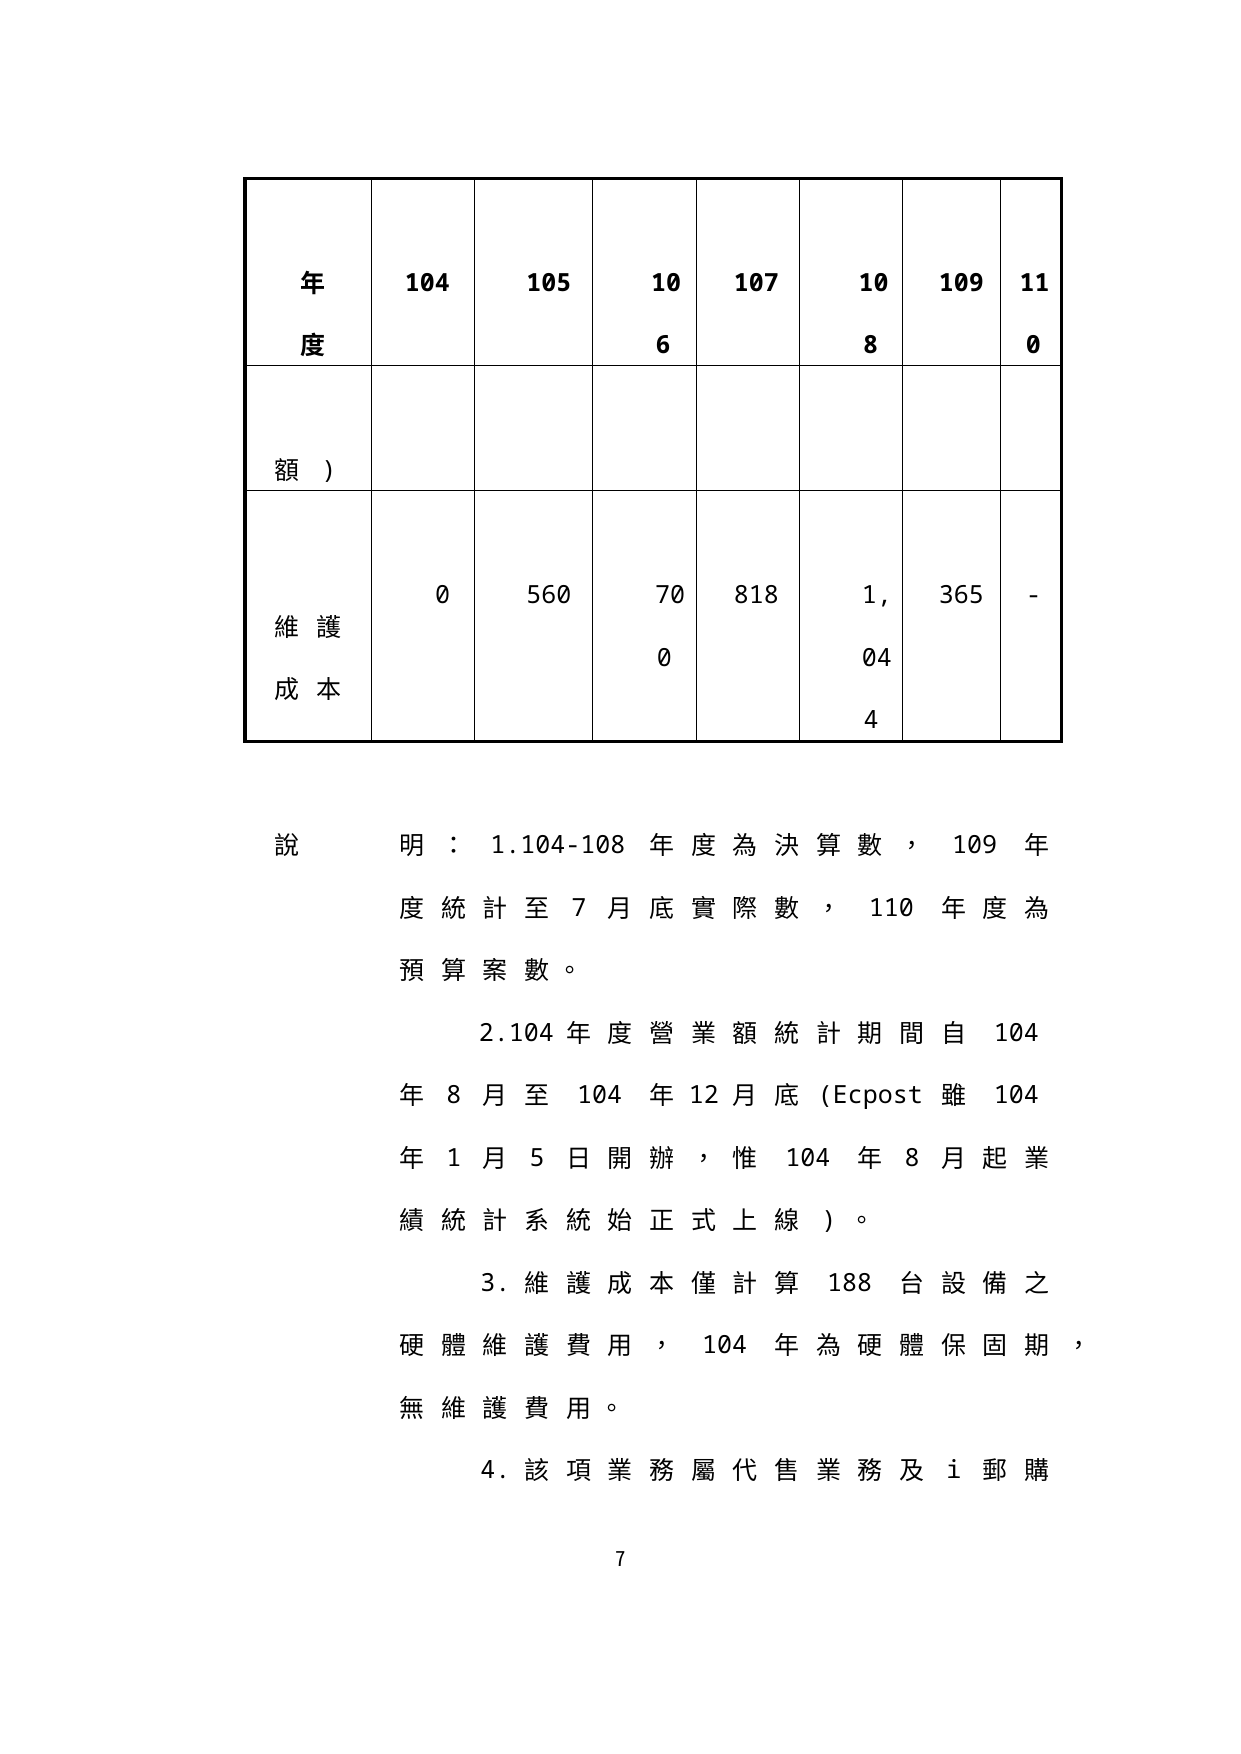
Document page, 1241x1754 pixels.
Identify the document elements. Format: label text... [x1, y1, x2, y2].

table_cell 818 [697, 491, 799, 740]
table_header 107 [697, 180, 799, 365]
table_header 年 度 [247, 180, 371, 365]
table_cell - [1001, 366, 1060, 490]
table_cell 額) [247, 366, 371, 490]
table_cell 560 [475, 491, 592, 740]
table_header 104 [372, 180, 474, 365]
text 說 明：1.104-108年度為決算數，109年度統計至7月底實際數，110年度為預算案數。 [234, 802, 1058, 990]
table_cell 700 [593, 491, 696, 740]
table_cell [697, 366, 799, 490]
table_cell 維護成本 [247, 491, 371, 740]
table_cell 0 [372, 491, 474, 740]
table_cell [475, 366, 592, 490]
text 2.104年度營業額統計期間自104年8月至104年12月底(Ecpost雖104年1月5日開辦，惟104年8月起業績統計系統始正式上線)。 [234, 990, 1058, 1240]
table_header 106 [593, 180, 696, 365]
text 4.該項業務屬代售業務及i郵購 [234, 1427, 1058, 1490]
table_header 105 [475, 180, 592, 365]
table_header 110 [1001, 180, 1060, 365]
table_cell 365 [903, 491, 1000, 740]
table_header 109 [903, 180, 1000, 365]
text 3.維護成本僅計算188台設備之硬體維護費用，104年為硬體保固期，無維護費用。 [234, 1240, 1058, 1427]
table_cell [372, 366, 474, 490]
table_cell - [1001, 491, 1060, 740]
table_cell 1,044 [800, 491, 902, 740]
table_cell [593, 366, 696, 490]
table_cell [800, 366, 902, 490]
table_cell [903, 366, 1000, 490]
table_header 108 [800, 180, 902, 365]
